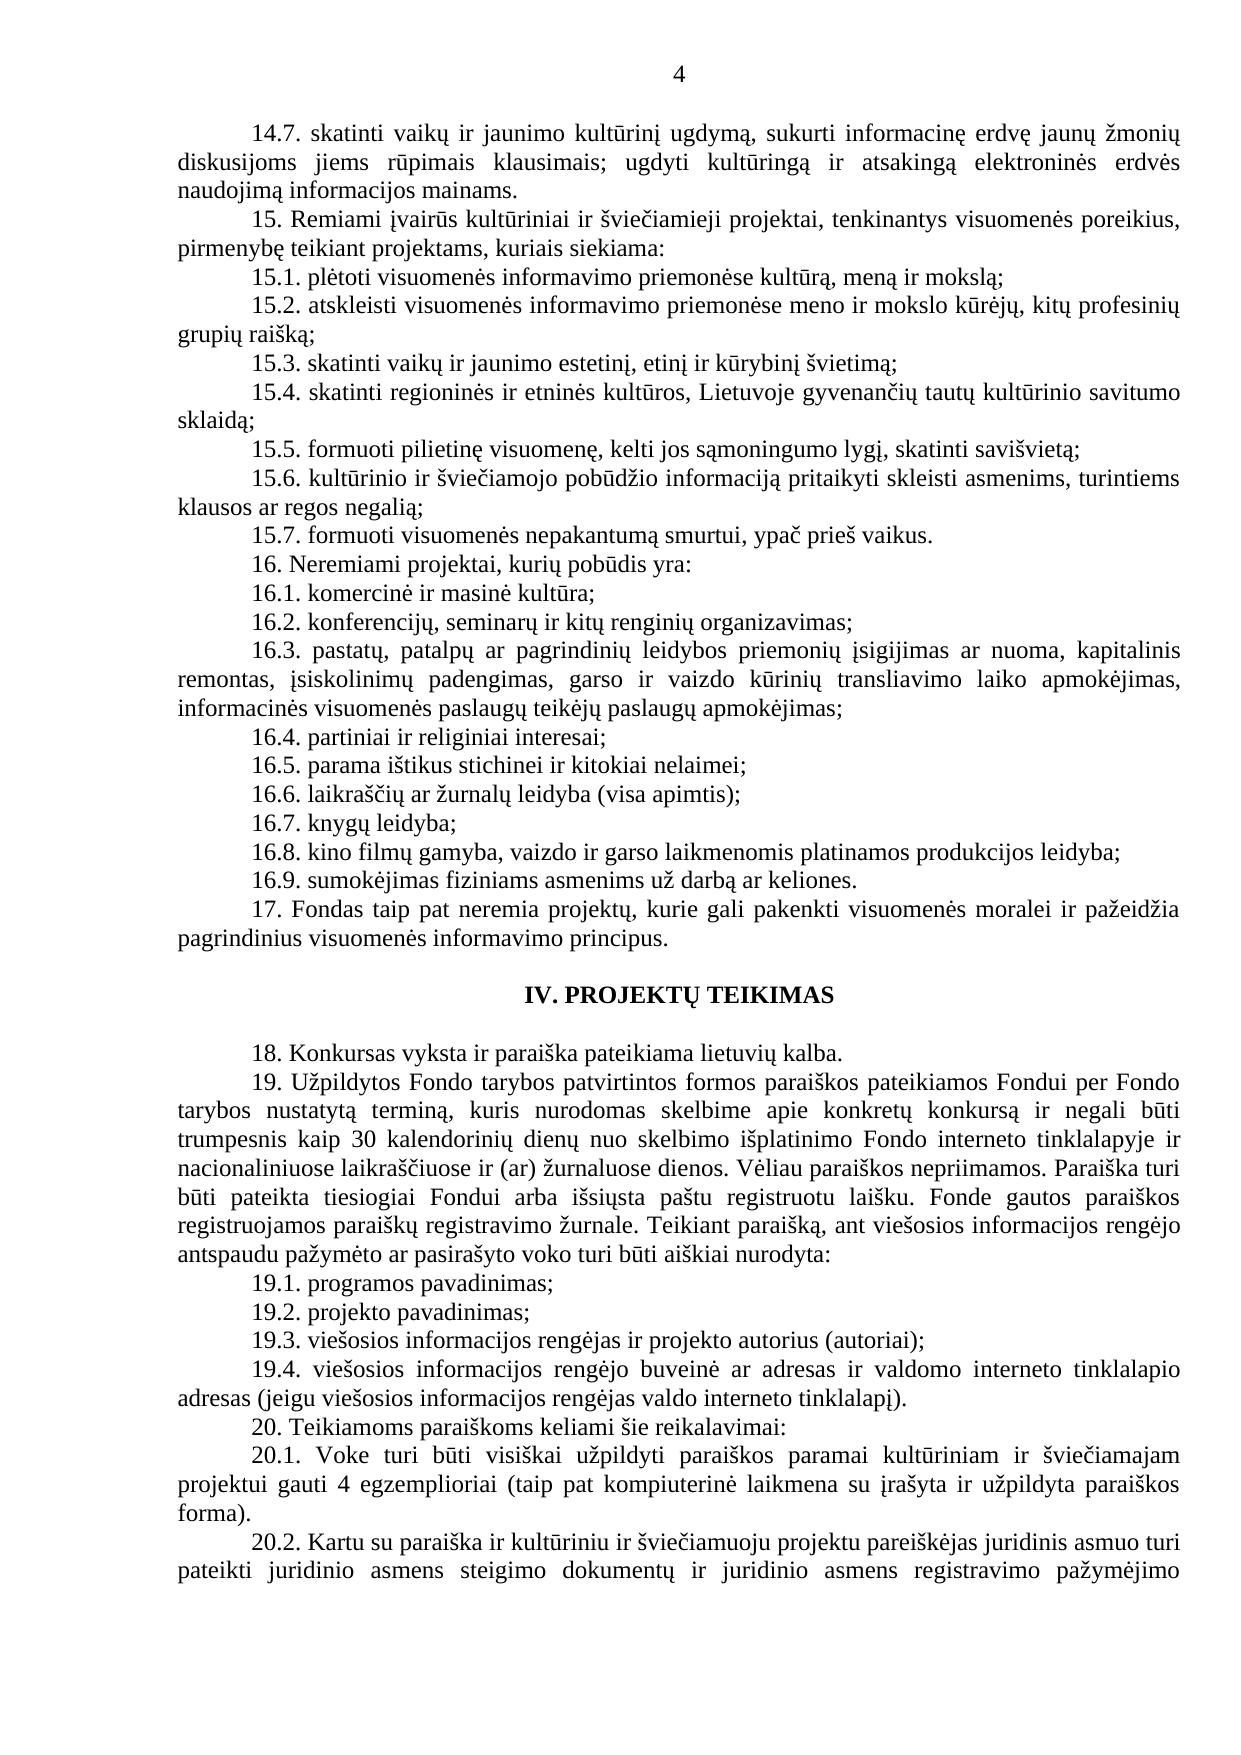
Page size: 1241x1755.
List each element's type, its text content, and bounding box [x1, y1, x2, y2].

text 16.5. parama ištikus stichinei ir kitokiai nelaimei; [177, 751, 1181, 779]
text 19.1. programos pavadinimas; [177, 1268, 1181, 1297]
text 16.3. pastatų, patalpų ar pagrindinių leidybos priemonių įsigijimas ar nuoma, kapitalinis remontas, įsiskolinimų padengimas, garso ir vaizdo kūrinių transliavimo laiko apmokėjimas, informacinės visuomenės paslaugų teikėjų paslaugų apmokėjimas; [177, 636, 1181, 722]
text 15.4. skatinti regioninės ir etninės kultūros, Lietuvoje gyvenančių tautų kultūrinio savitumo sklaidą; [177, 377, 1181, 434]
text 15.1. plėtoti visuomenės informavimo priemonėse kultūrą, meną ir mokslą; [177, 262, 1181, 291]
text 16.2. konferencijų, seminarų ir kitų renginių organizavimas; [177, 607, 1181, 636]
text 15.6. kultūrinio ir šviečiamojo pobūdžio informaciją pritaikyti skleisti asmenims, turintiems klausos ar regos negalią; [177, 463, 1181, 521]
text 20.1. Voke turi būti visiškai užpildyti paraiškos paramai kultūriniam ir šviečiamajam projektui gauti 4 egzemplioriai (taip pat kompiuterinė laikmena su įrašyta ir užpildyta paraiškos forma). [177, 1441, 1181, 1527]
text 20. Teikiamoms paraiškoms keliami šie reikalavimai: [177, 1412, 1181, 1441]
text 16.1. komercinė ir masinė kultūra; [177, 578, 1181, 607]
text 15.3. skatinti vaikų ir jaunimo estetinį, etinį ir kūrybinį švietimą; [177, 348, 1181, 377]
text 18. Konkursas vyksta ir paraiška pateikiama lietuvių kalba. [177, 1038, 1181, 1067]
text 15.7. formuoti visuomenės nepakantumą smurtui, ypač prieš vaikus. [177, 521, 1181, 549]
text 16.8. kino filmų gamyba, vaizdo ir garso laikmenomis platinamos produkcijos leidyba; [177, 837, 1181, 866]
text 14.7. skatinti vaikų ir jaunimo kultūrinį ugdymą, sukurti informacinę erdvę jaunų žmonių diskusijoms jiems rūpimais klausimais; ugdyti kultūringą ir atsakingą elektroninės erdvės naudojimą informacijos mainams. [177, 118, 1181, 204]
text 19.2. projekto pavadinimas; [177, 1297, 1181, 1326]
text 16.7. knygų leidyba; [177, 808, 1181, 837]
text 20.2. Kartu su paraiška ir kultūriniu ir šviečiamuoju projektu pareiškėjas juridinis asmuo turi pateikti juridinio asmens steigimo dokumentų ir juridinio asmens registravimo pažymėjimo [177, 1527, 1181, 1584]
text 19.3. viešosios informacijos rengėjas ir projekto autorius (autoriai); [177, 1326, 1181, 1354]
text 15.5. formuoti pilietinę visuomenę, kelti jos sąmoningumo lygį, skatinti savišvietą; [177, 434, 1181, 463]
text 16.4. partiniai ir religiniai interesai; [177, 722, 1181, 751]
text 19. Užpildytos Fondo tarybos patvirtintos formos paraiškos pateikiamos Fondui per Fondo tarybos nustatytą terminą, kuris nurodomas skelbime apie konkretų konkursą ir negali būti trumpesnis kaip 30 kalendorinių dienų nuo skelbimo išplatinimo Fondo interneto tinklalapyje ir nacionaliniuose laikraščiuose ir (ar) žurnaluose dienos. Vėliau paraiškos nepriimamos. Paraiška turi būti pateikta tiesiogiai Fondui arba išsiųsta paštu registruotu laišku. Fonde gautos paraiškos registruojamos paraiškų registravimo žurnale. Teikiant paraišką, ant viešosios informacijos rengėjo antspaudu pažymėto ar pasirašyto voko turi būti aiškiai nurodyta: [177, 1067, 1181, 1268]
text 16.6. laikraščių ar žurnalų leidyba (visa apimtis); [177, 779, 1181, 808]
text 19.4. viešosios informacijos rengėjo buveinė ar adresas ir valdomo interneto tinklalapio adresas (jeigu viešosios informacijos rengėjas valdo interneto tinklalapį). [177, 1354, 1181, 1412]
text 15. Remiami įvairūs kultūriniai ir šviečiamieji projektai, tenkinantys visuomenės poreikius, pirmenybę teikiant projektams, kuriais siekiama: [177, 204, 1181, 262]
text 16.9. sumokėjimas fiziniams asmenims už darbą ar keliones. [177, 866, 1181, 894]
text 17. Fondas taip pat neremia projektų, kurie gali pakenkti visuomenės moralei ir pažeidžia pagrindinius visuomenės informavimo principus. [177, 894, 1181, 952]
text 16. Neremiami projektai, kurių pobūdis yra: [177, 549, 1181, 578]
text 15.2. atskleisti visuomenės informavimo priemonėse meno ir mokslo kūrėjų, kitų profesinių grupių raišką; [177, 291, 1181, 348]
text IV. PROJEKTŲ TEIKIMAS [177, 981, 1181, 1009]
